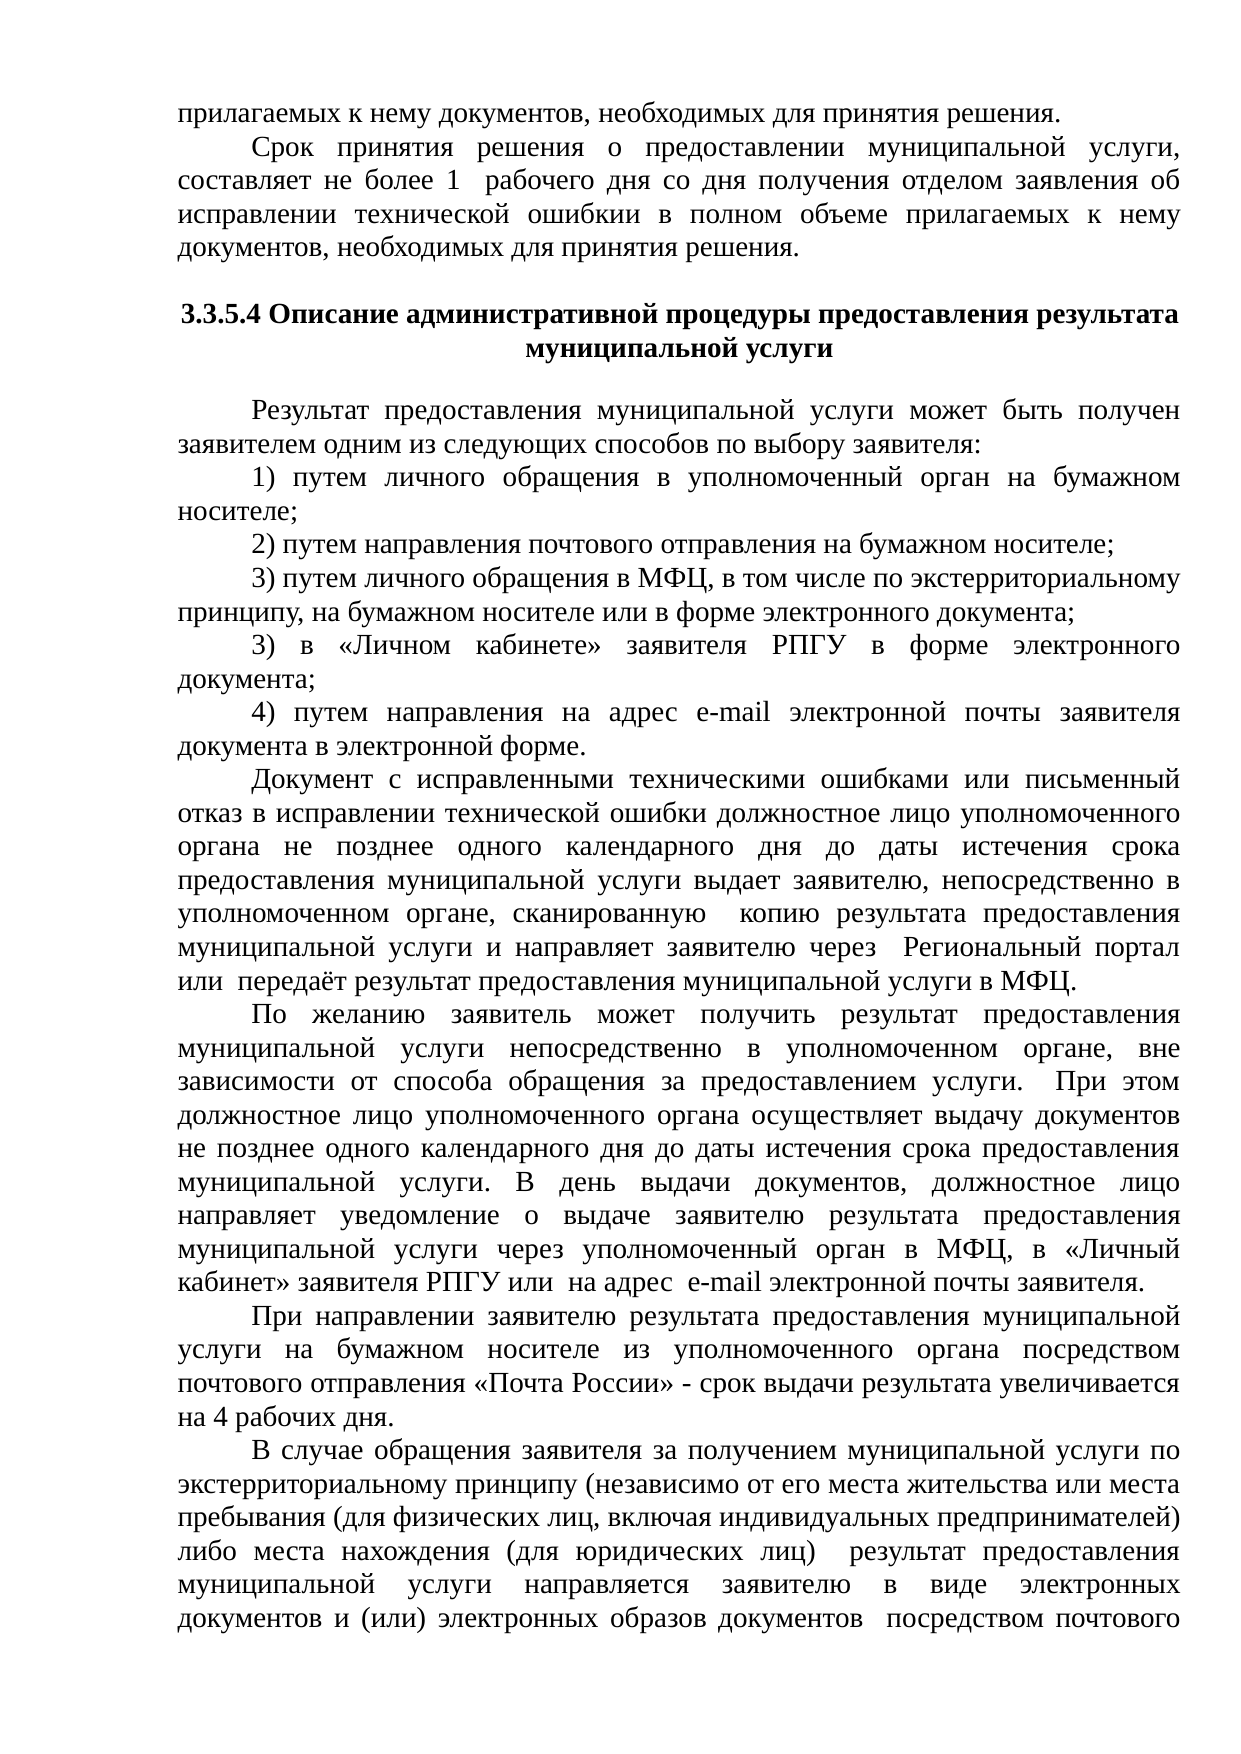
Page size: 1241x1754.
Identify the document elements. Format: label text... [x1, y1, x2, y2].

text 3) путем личного обращения в МФЦ, в том числе по экстерриториальному принципу, на бумажном носителе или в форме электронного документа; [177, 560, 1181, 627]
text Срок принятия решения о предоставлении муниципальной услуги, составляет не более 1 рабочего дня со дня получения отделом заявления об исправлении технической ошибкии в полном объеме прилагаемых к нему документов, необходимых для принятия решения. [177, 129, 1181, 263]
text При направлении заявителю результата предоставления муниципальной услуги на бумажном носителе из уполномоченного органа посредством почтового отправления «Почта России» - срок выдачи результата увеличивается на 4 рабочих дня. [177, 1298, 1181, 1432]
text прилагаемых к нему документов, необходимых для принятия решения. [177, 95, 1181, 129]
text 3.3.5.4 Описание административной процедуры предоставления результата муниципальной услуги [177, 297, 1181, 364]
text В случае обращения заявителя за получением муниципальной услуги по экстерриториальному принципу (независимо от его места жительства или места пребывания (для физических лиц, включая индивидуальных предпринимателей) либо места нахождения (для юридических лиц) результат предоставления муниципальной услуги направляется заявителю в виде электронных документов и (или) электронных образов документов посредством почтового [177, 1432, 1181, 1633]
text 2) путем направления почтового отправления на бумажном носителе; [177, 527, 1181, 560]
text Результат предоставления муниципальной услуги может быть получен заявителем одним из следующих способов по выбору заявителя: [177, 392, 1181, 459]
text 1) путем личного обращения в уполномоченный орган на бумажном носителе; [177, 459, 1181, 527]
text По желанию заявитель может получить результат предоставления муниципальной услуги непосредственно в уполномоченном органе, вне зависимости от способа обращения за предоставлением услуги. При этом должностное лицо уполномоченного органа осуществляет выдачу документов не позднее одного календарного дня до даты истечения срока предоставления муниципальной услуги. В день выдачи документов, должностное лицо направляет уведомление о выдаче заявителю результата предоставления муниципальной услуги через уполномоченный орган в МФЦ, в «Личный кабинет» заявителя РПГУ или на адрес e-mail электронной почты заявителя. [177, 996, 1181, 1298]
text 3) в «Личном кабинете» заявителя РПГУ в форме электронного документа; [177, 627, 1181, 694]
text 4) путем направления на адрес e-mail электронной почты заявителя документа в электронной форме. [177, 694, 1181, 761]
text Документ с исправленными техническими ошибками или письменный отказ в исправлении технической ошибки должностное лицо уполномоченного органа не позднее одного календарного дня до даты истечения срока предоставления муниципальной услуги выдает заявителю, непосредственно в уполномоченном органе, сканированную копию результата предоставления муниципальной услуги и направляет заявителю через Региональный портал или передаёт результат предоставления муниципальной услуги в МФЦ. [177, 761, 1181, 996]
